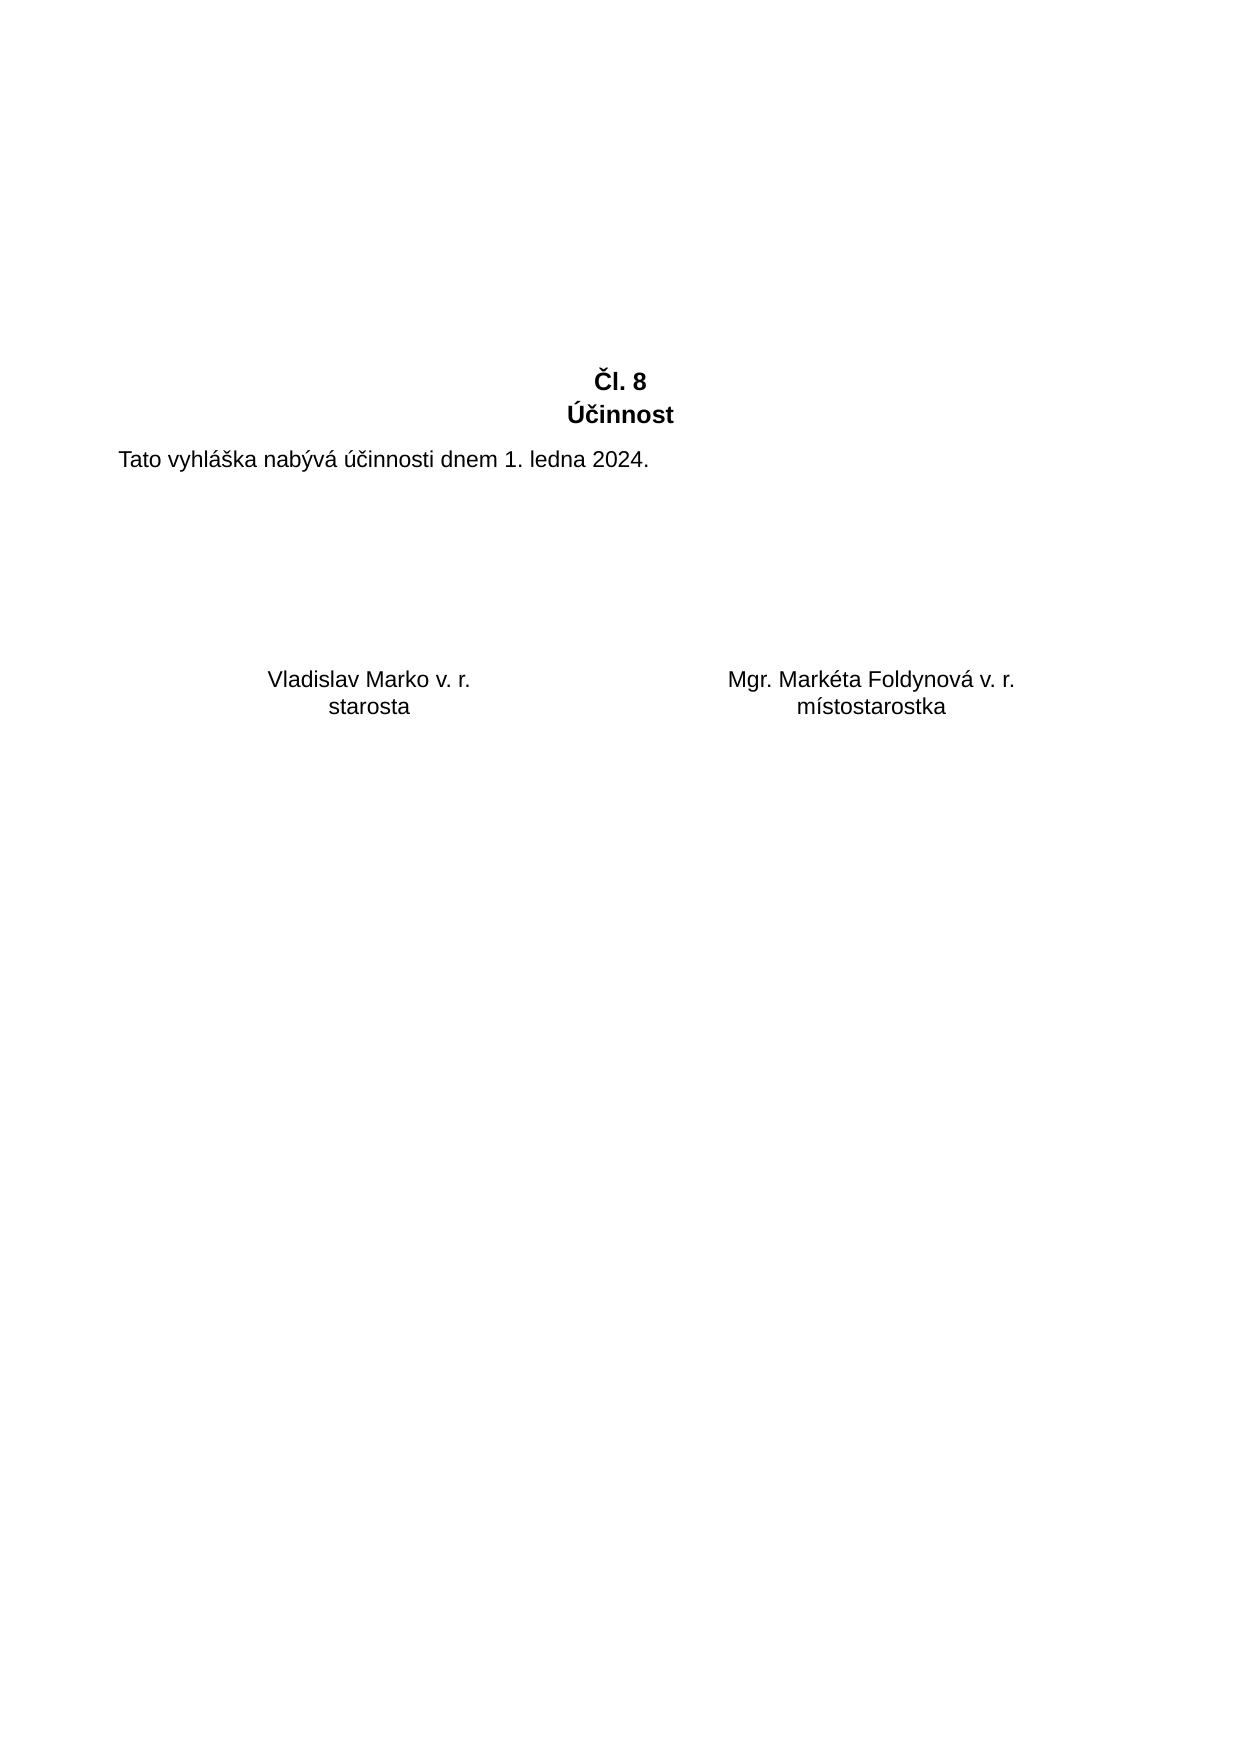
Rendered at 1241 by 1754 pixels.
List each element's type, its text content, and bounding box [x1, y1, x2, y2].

text Tato vyhláška nabývá účinnosti dnem 1. ledna 2024. [118, 446, 1122, 472]
subtitle Čl. 8 Účinnost [118, 367, 1122, 429]
table_header Vladislav Marko v. r. starosta [118, 607, 620, 725]
table_cell [118, 725, 620, 843]
table_header Mgr. Markéta Foldynová v. r. místostarostka [620, 607, 1122, 725]
table_cell [620, 725, 1122, 843]
